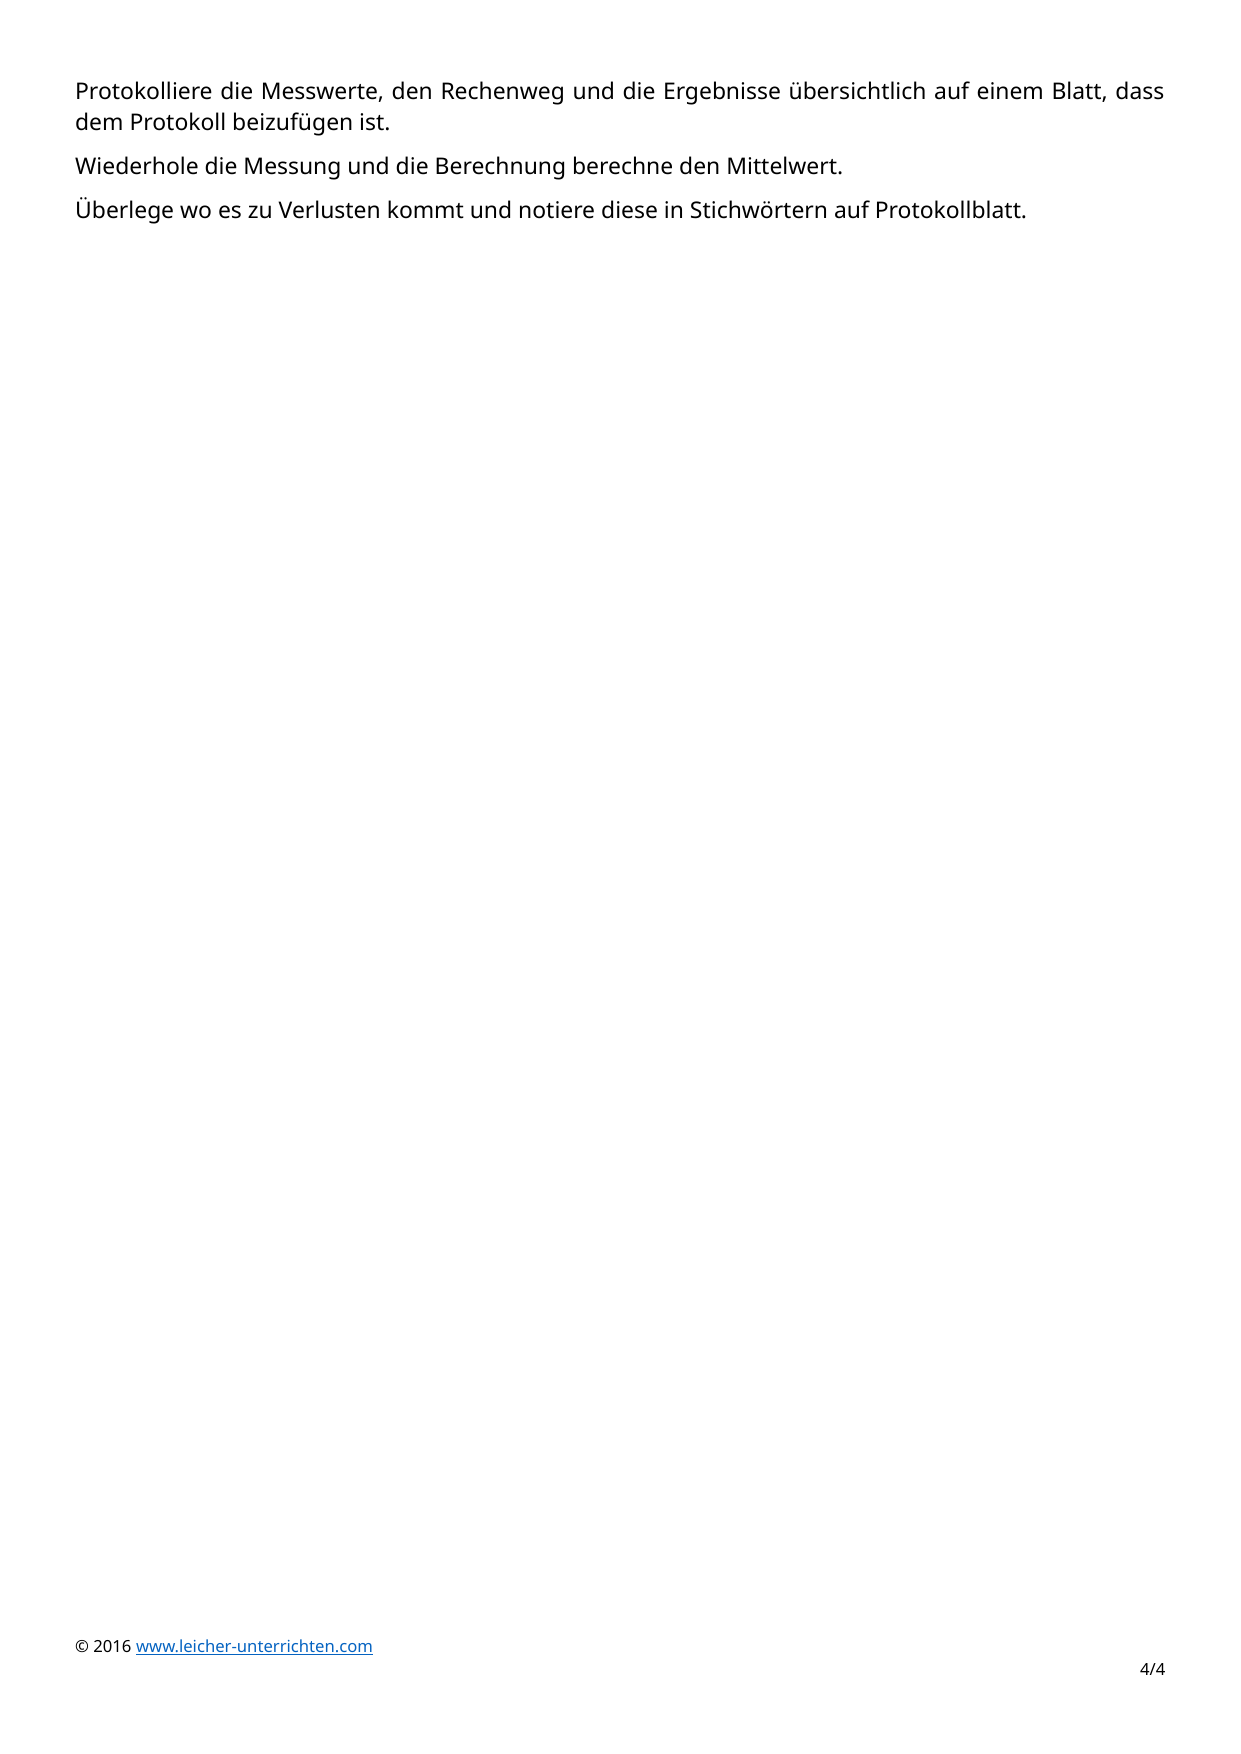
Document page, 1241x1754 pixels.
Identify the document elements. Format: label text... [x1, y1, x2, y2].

text Wiederhole die Messung und die Berechnung berechne den Mittelwert. [75, 150, 1165, 181]
text Überlege wo es zu Verlusten kommt und notiere diese in Stichwörtern auf Protokollblatt. [75, 194, 1165, 225]
text Protokolliere die Messwerte, den Rechenweg und die Ergebnisse übersichtlich auf einem Blatt, dass dem Protokoll beizufügen ist. [75, 75, 1165, 137]
